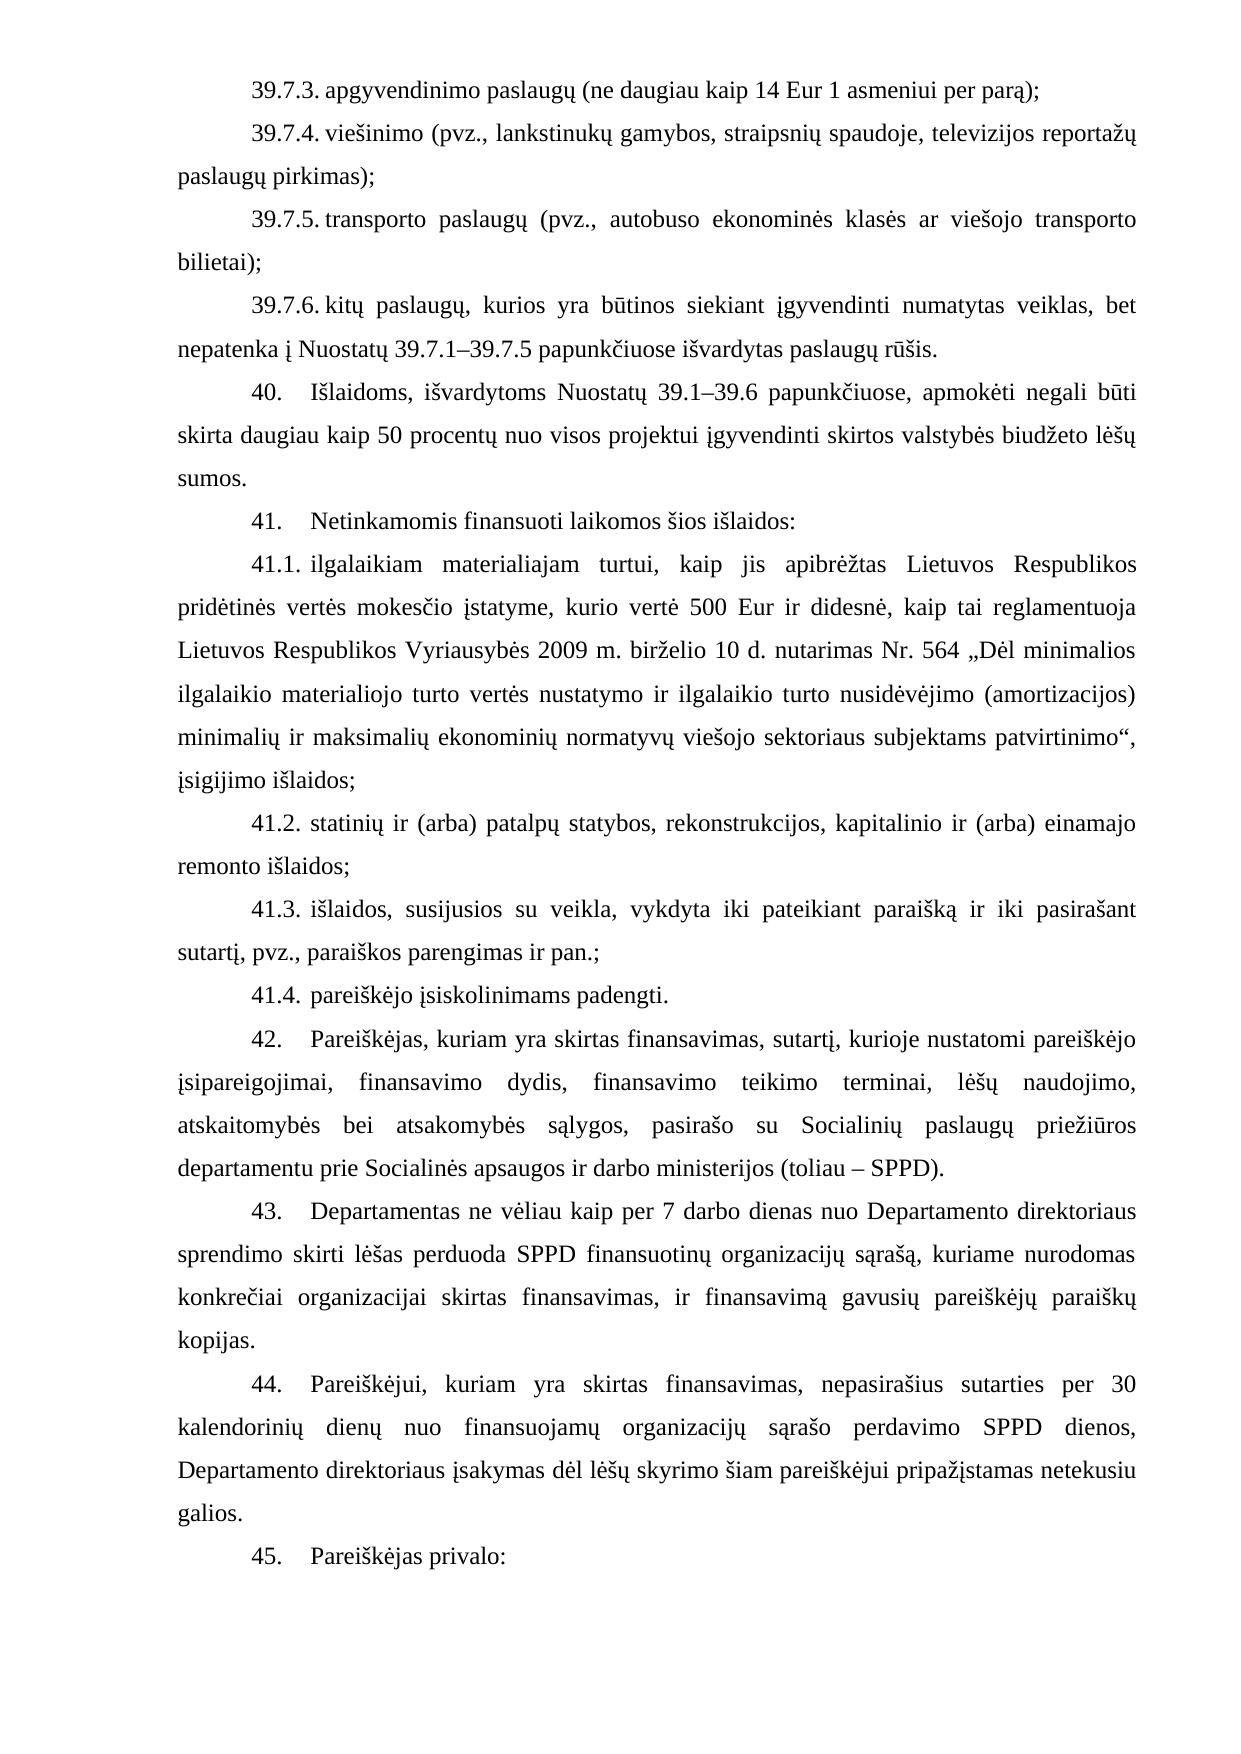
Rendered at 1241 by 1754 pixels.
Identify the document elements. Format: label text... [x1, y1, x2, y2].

text 41.3. išlaidos, susijusios su veikla, vykdyta iki pateikiant paraišką ir iki pasirašant sutartį, pvz., paraiškos parengimas ir pan.; [177, 894, 1137, 966]
text 41. Netinkamomis finansuoti laikomos šios išlaidos: [177, 506, 1137, 535]
text 39.7.6. kitų paslaugų, kurios yra būtinos siekiant įgyvendinti numatytas veiklas, bet nepatenka į Nuostatų 39.7.1–39.7.5 papunkčiuose išvardytas paslaugų rūšis. [177, 291, 1137, 362]
text 39.7.5. transporto paslaugų (pvz., autobuso ekonominės klasės ar viešojo transporto bilietai); [177, 204, 1137, 276]
text 42. Pareiškėjas, kuriam yra skirtas finansavimas, sutartį, kurioje nustatomi pareiškėjo įsipareigojimai, finansavimo dydis, finansavimo teikimo terminai, lėšų naudojimo, atskaitomybės bei atsakomybės sąlygos, pasirašo su Socialinių paslaugų priežiūros departamentu prie Socialinės apsaugos ir darbo ministerijos (toliau – SPPD). [177, 1024, 1137, 1182]
text 41.4. pareiškėjo įsiskolinimams padengti. [177, 981, 1137, 1009]
text 43. Departamentas ne vėliau kaip per 7 darbo dienas nuo Departamento direktoriaus sprendimo skirti lėšas perduoda SPPD finansuotinų organizacijų sąrašą, kuriame nurodomas konkrečiai organizacijai skirtas finansavimas, ir finansavimą gavusių pareiškėjų paraiškų kopijas. [177, 1196, 1137, 1354]
text 39.7.4. viešinimo (pvz., lankstinukų gamybos, straipsnių spaudoje, televizijos reportažų paslaugų pirkimas); [177, 118, 1137, 190]
text 45. Pareiškėjas privalo: [177, 1541, 1137, 1570]
text 44. Pareiškėjui, kuriam yra skirtas finansavimas, nepasirašius sutarties per 30 kalendorinių dienų nuo finansuojamų organizacijų sąrašo perdavimo SPPD dienos, Departamento direktoriaus įsakymas dėl lėšų skyrimo šiam pareiškėjui pripažįstamas netekusiu galios. [177, 1369, 1137, 1527]
text 40. Išlaidoms, išvardytoms Nuostatų 39.1–39.6 papunkčiuose, apmokėti negali būti skirta daugiau kaip 50 procentų nuo visos projektui įgyvendinti skirtos valstybės biudžeto lėšų sumos. [177, 377, 1137, 492]
text 41.2. statinių ir (arba) patalpų statybos, rekonstrukcijos, kapitalinio ir (arba) einamajo remonto išlaidos; [177, 808, 1137, 880]
text 41.1. ilgalaikiam materialiajam turtui, kaip jis apibrėžtas Lietuvos Respublikos pridėtinės vertės mokesčio įstatyme, kurio vertė 500 Eur ir didesnė, kaip tai reglamentuoja Lietuvos Respublikos Vyriausybės 2009 m. birželio 10 d. nutarimas Nr. 564 „Dėl minimalios ilgalaikio materialiojo turto vertės nustatymo ir ilgalaikio turto nusidėvėjimo (amortizacijos) minimalių ir maksimalių ekonominių normatyvų viešojo sektoriaus subjektams patvirtinimo“, įsigijimo išlaidos; [177, 549, 1137, 794]
text 39.7.3. apgyvendinimo paslaugų (ne daugiau kaip 14 Eur 1 asmeniui per parą); [177, 75, 1137, 104]
